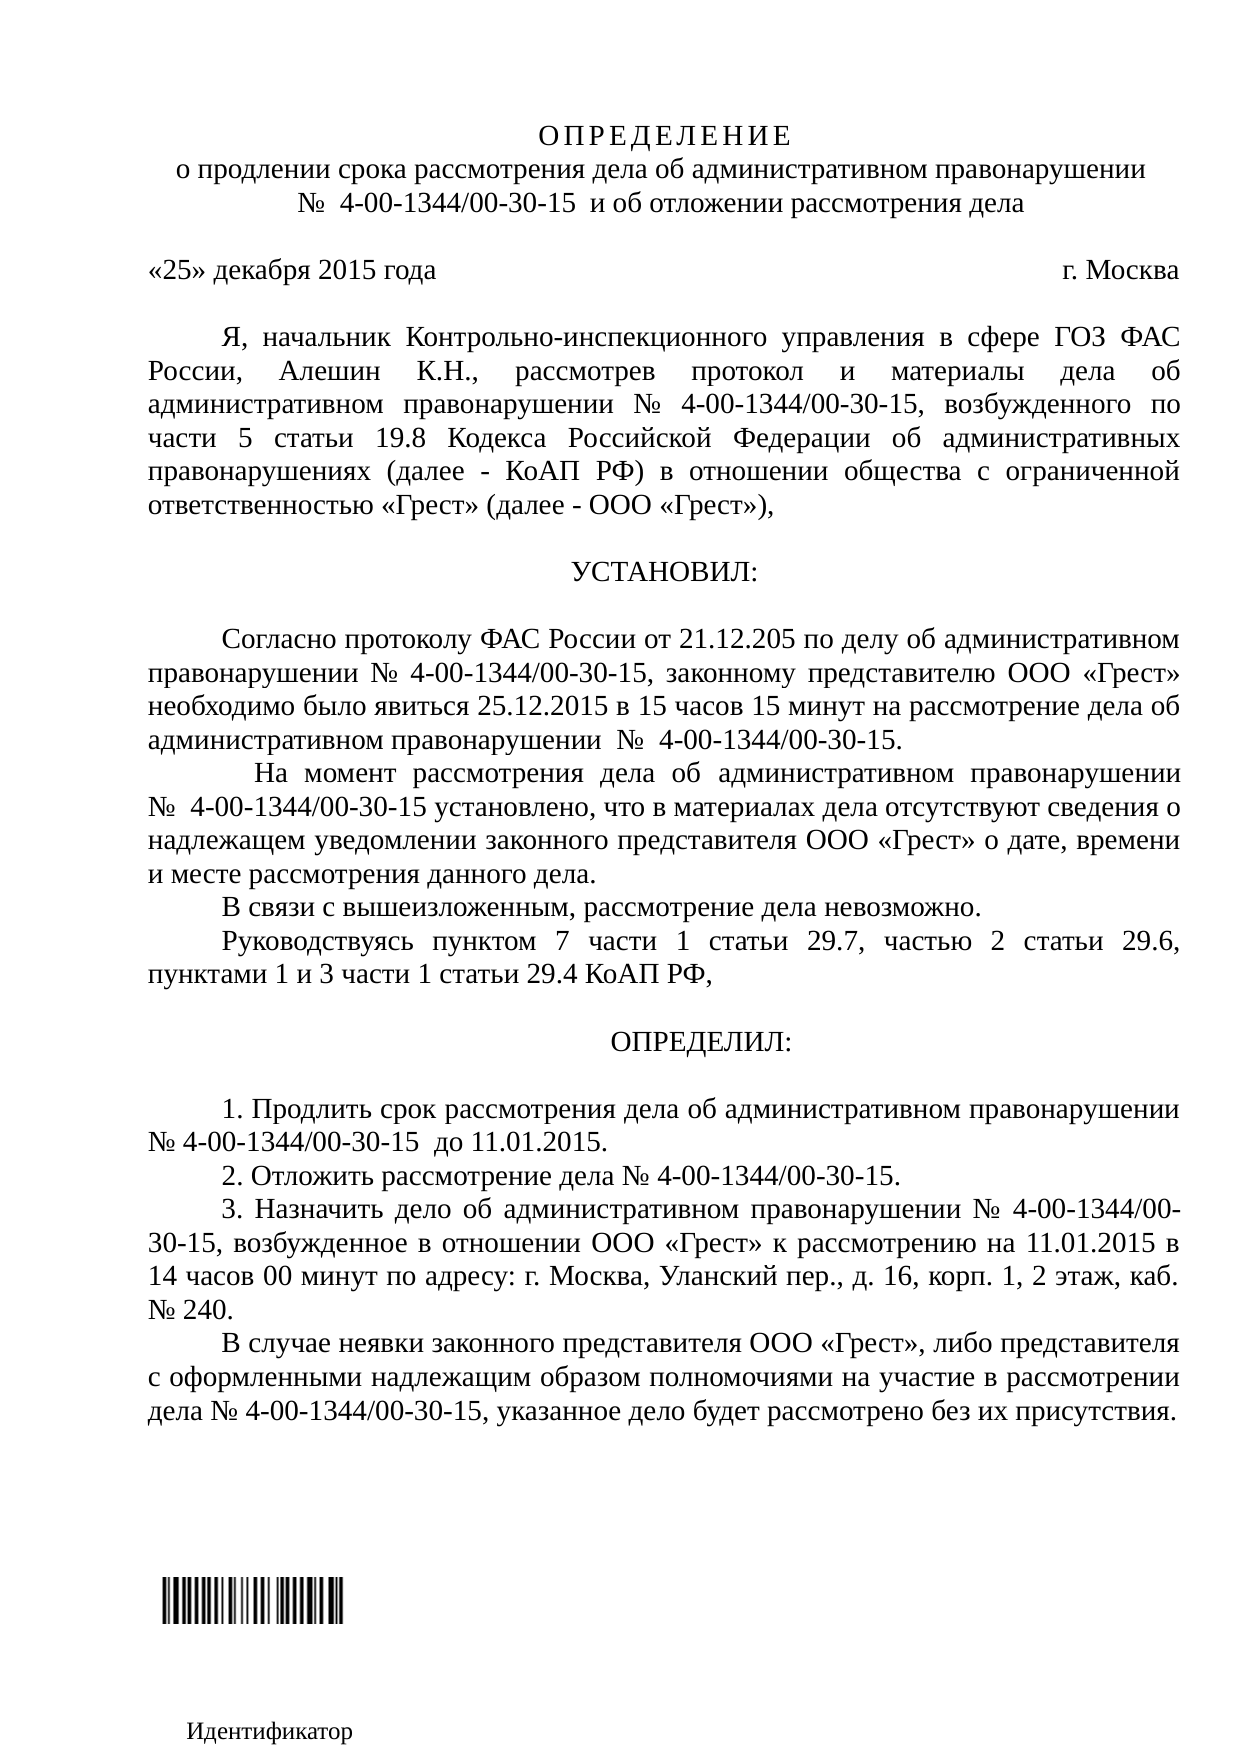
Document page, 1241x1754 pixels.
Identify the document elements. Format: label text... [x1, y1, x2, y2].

text 1. Продлить срок рассмотрения дела об административном правонарушении № 4-00-1344/00-30-15 до 11.01.2015. [148, 1091, 1181, 1158]
text № 4-00-1344/00-30-15 и об отложении рассмотрения дела [148, 185, 1181, 219]
text Руководствуясь пунктом 7 части 1 статьи 29.7, частью 2 статьи 29.6, пунктами 1 и 3 части 1 статьи 29.4 КоАП РФ, [148, 923, 1181, 990]
text о продлении срока рассмотрения дела об административном правонарушении [148, 152, 1181, 185]
text На момент рассмотрения дела об административном правонарушении № 4-00-1344/00-30-15 установлено, что в материалах дела отсутствуют сведения о надлежащем уведомлении законного представителя ООО «Грест» о дате, времени и месте рассмотрения данного дела. [148, 755, 1181, 889]
text 3. Назначить дело об административном правонарушении № 4-00-1344/00-30-15, возбужденное в отношении ООО «Грест» к рассмотрению на 11.01.2015 в 14 часов 00 минут по адресу: г. Москва, Уланский пер., д. 16, корп. 1, 2 этаж, каб. № 240. [148, 1191, 1181, 1326]
text В связи с вышеизложенным, рассмотрение дела невозможно. [148, 889, 1181, 923]
text «25» декабря 2015 года г. Москва [148, 252, 1181, 286]
text ОПРЕДЕЛЕНИЕ [148, 118, 1181, 152]
text ОПРЕДЕЛИЛ: [148, 1024, 1181, 1057]
text В случае неявки законного представителя ООО «Грест», либо представителя с оформленными надлежащим образом полномочиями на участие в рассмотрении дела № 4-00-1344/00-30-15, указанное дело будет рассмотрено без их присутствия. [148, 1326, 1181, 1426]
text 2. Отложить рассмотрение дела № 4-00-1344/00-30-15. [148, 1158, 1181, 1191]
text УСТАНОВИЛ: [148, 554, 1181, 588]
text Согласно протоколу ФАС России от 21.12.205 по делу об административном правонарушении № 4-00-1344/00-30-15, законному представителю ООО «Грест» необходимо было явиться 25.12.2015 в 15 часов 15 минут на рассмотрение дела об административном правонарушении № 4-00-1344/00-30-15. [148, 621, 1181, 755]
text Я, начальник Контрольно-инспекционного управления в сфере ГОЗ ФАС России, Алешин К.Н., рассмотрев протокол и материалы дела об административном правонарушении № 4-00-1344/00-30-15, возбужденного по части 5 статьи 19.8 Кодекса Российской Федерации об административных правонарушениях (далее - КоАП РФ) в отношении общества с ограниченной ответственностью «Грест» (далее - ООО «Грест»), [148, 319, 1181, 521]
picture [147, 1577, 361, 1624]
